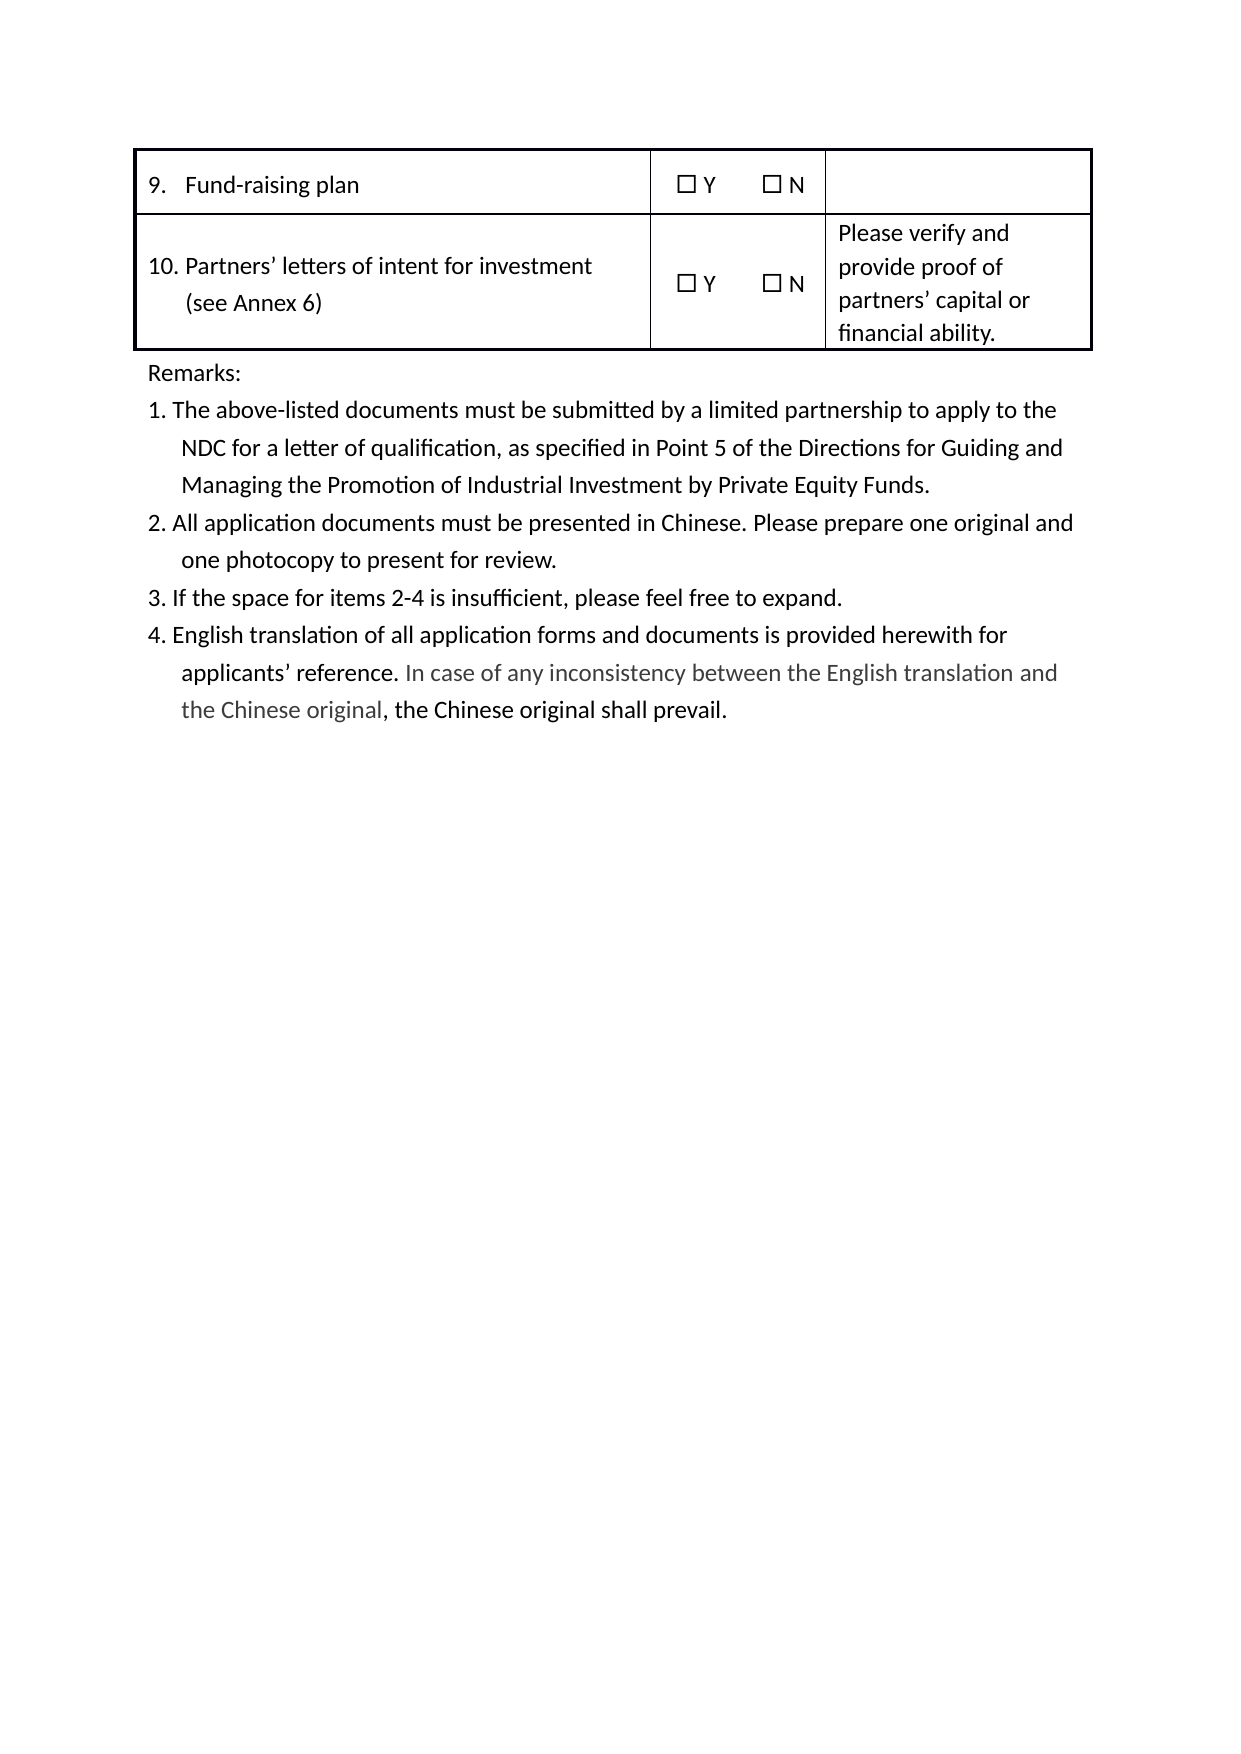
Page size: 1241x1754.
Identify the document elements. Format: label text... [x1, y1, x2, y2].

table_cell Fund-raising plan [137, 151, 650, 213]
table_cell  N [739, 215, 825, 348]
table_cell Partners’ letters of intent for investment (see Annex 6) [137, 215, 650, 348]
table_cell  Y [651, 215, 739, 348]
text 1. The above-listed documents must be submitted by a limited partnership to apply to the NDC for a letter of qualification, as specified in Point 5 of the Directions for Guiding and Managing the Promotion of Industrial Investment by Private Equity Funds. [148, 389, 1092, 501]
table_cell [826, 151, 1090, 213]
table_cell  N [739, 151, 825, 213]
text 4. English translation of all application forms and documents is provided herewith for applicants’ reference. In case of any inconsistency between the English translation and the Chinese original, the Chinese original shall prevail. [148, 614, 1092, 726]
table_cell  Y [651, 151, 739, 213]
text 2. All application documents must be presented in Chinese. Please prepare one original and one photocopy to present for review. [148, 501, 1092, 576]
text 3. If the space for items 2-4 is insufficient, please feel free to expand. [148, 576, 1092, 614]
table_cell Please verify and provide proof of partners’ capital or financial ability. [826, 215, 1090, 348]
text Remarks: [148, 351, 1092, 389]
